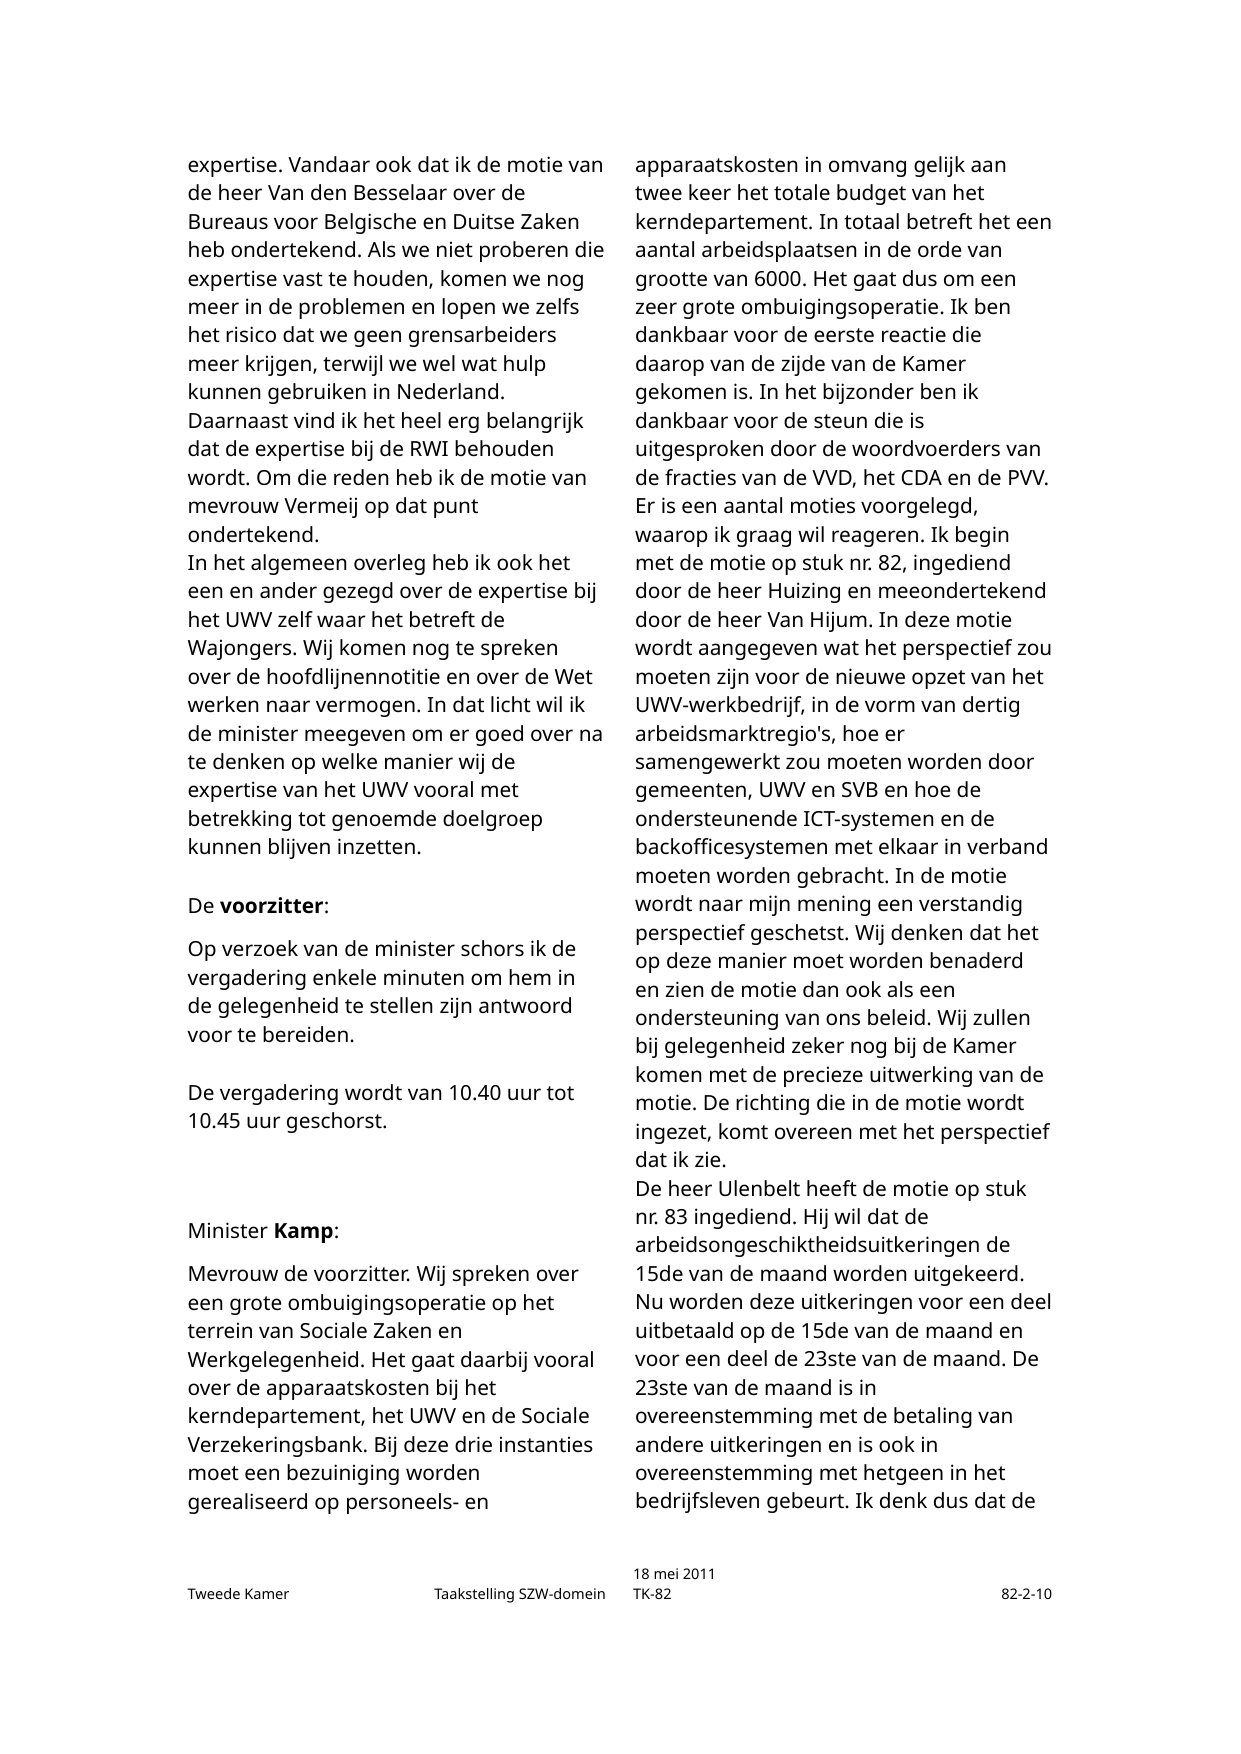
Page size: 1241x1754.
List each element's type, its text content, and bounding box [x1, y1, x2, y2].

text Minister Kamp: [187, 1216, 605, 1244]
text Er is een aantal moties voorgelegd, waarop ik graag wil reageren. Ik begin met de motie op stuk nr. 82, ingediend door de heer Huizing en meeondertekend door de heer Van Hijum. In deze motie wordt aangegeven wat het perspectief zou moeten zijn voor de nieuwe opzet van het UWV-werkbedrijf, in de vorm van dertig arbeidsmarktregio's, hoe er samengewerkt zou moeten worden door gemeenten, UWV en SVB en hoe de ondersteunende ICT-systemen en de backofficesystemen met elkaar in verband moeten worden gebracht. In de motie wordt naar mijn mening een verstandig perspectief geschetst. Wij denken dat het op deze manier moet worden benaderd en zien de motie dan ook als een ondersteuning van ons beleid. Wij zullen bij gelegenheid zeker nog bij de Kamer komen met de precieze uitwerking van de motie. De richting die in de motie wordt ingezet, komt overeen met het perspectief dat ik zie. [635, 491, 1053, 1174]
text Op verzoek van de minister schors ik de vergadering enkele minuten om hem in de gelegenheid te stellen zijn antwoord voor te bereiden. [187, 934, 605, 1048]
text apparaatskosten in omvang gelijk aan twee keer het totale budget van het kerndepartement. In totaal betreft het een aantal arbeidsplaatsen in de orde van grootte van 6000. Het gaat dus om een zeer grote ombuigingsoperatie. Ik ben dankbaar voor de eerste reactie die daarop van de zijde van de Kamer gekomen is. In het bijzonder ben ik dankbaar voor de steun die is uitgesproken door de woordvoerders van de fracties van de VVD, het CDA en de PVV. [635, 150, 1053, 491]
text De heer Ulenbelt heeft de motie op stuk nr. 83 ingediend. Hij wil dat de arbeidsongeschiktheidsuitkeringen de 15de van de maand worden uitgekeerd. Nu worden deze uitkeringen voor een deel uitbetaald op de 15de van de maand en voor een deel de 23ste van de maand. De 23ste van de maand is in overeenstemming met de betaling van andere uitkeringen en is ook in overeenstemming met hetgeen in het bedrijfsleven gebeurt. Ik denk dus dat de [635, 1174, 1053, 1515]
text Mevrouw de voorzitter. Wij spreken over een grote ombuigingsoperatie op het terrein van Sociale Zaken en Werkgelegenheid. Het gaat daarbij vooral over de apparaatskosten bij het kerndepartement, het UWV en de Sociale Verzekeringsbank. Bij deze drie instanties moet een bezuiniging worden gerealiseerd op personeels- en [187, 1259, 605, 1515]
text In het algemeen overleg heb ik ook het een en ander gezegd over de expertise bij het UWV zelf waar het betreft de Wajongers. Wij komen nog te spreken over de hoofdlijnennotitie en over de Wet werken naar vermogen. In dat licht wil ik de minister meegeven om er goed over na te denken op welke manier wij de expertise van het UWV vooral met betrekking tot genoemde doelgroep kunnen blijven inzetten. [187, 548, 605, 861]
text De vergadering wordt van 10.40 uur tot 10.45 uur geschorst. [187, 1078, 605, 1135]
text expertise. Vandaar ook dat ik de motie van de heer Van den Besselaar over de Bureaus voor Belgische en Duitse Zaken heb ondertekend. Als we niet proberen die expertise vast te houden, komen we nog meer in de problemen en lopen we zelfs het risico dat we geen grensarbeiders meer krijgen, terwijl we wel wat hulp kunnen gebruiken in Nederland. [187, 150, 605, 406]
text De voorzitter: [187, 891, 605, 919]
text Daarnaast vind ik het heel erg belangrijk dat de expertise bij de RWI behouden wordt. Om die reden heb ik de motie van mevrouw Vermeij op dat punt ondertekend. [187, 406, 605, 548]
text  [187, 1165, 605, 1193]
